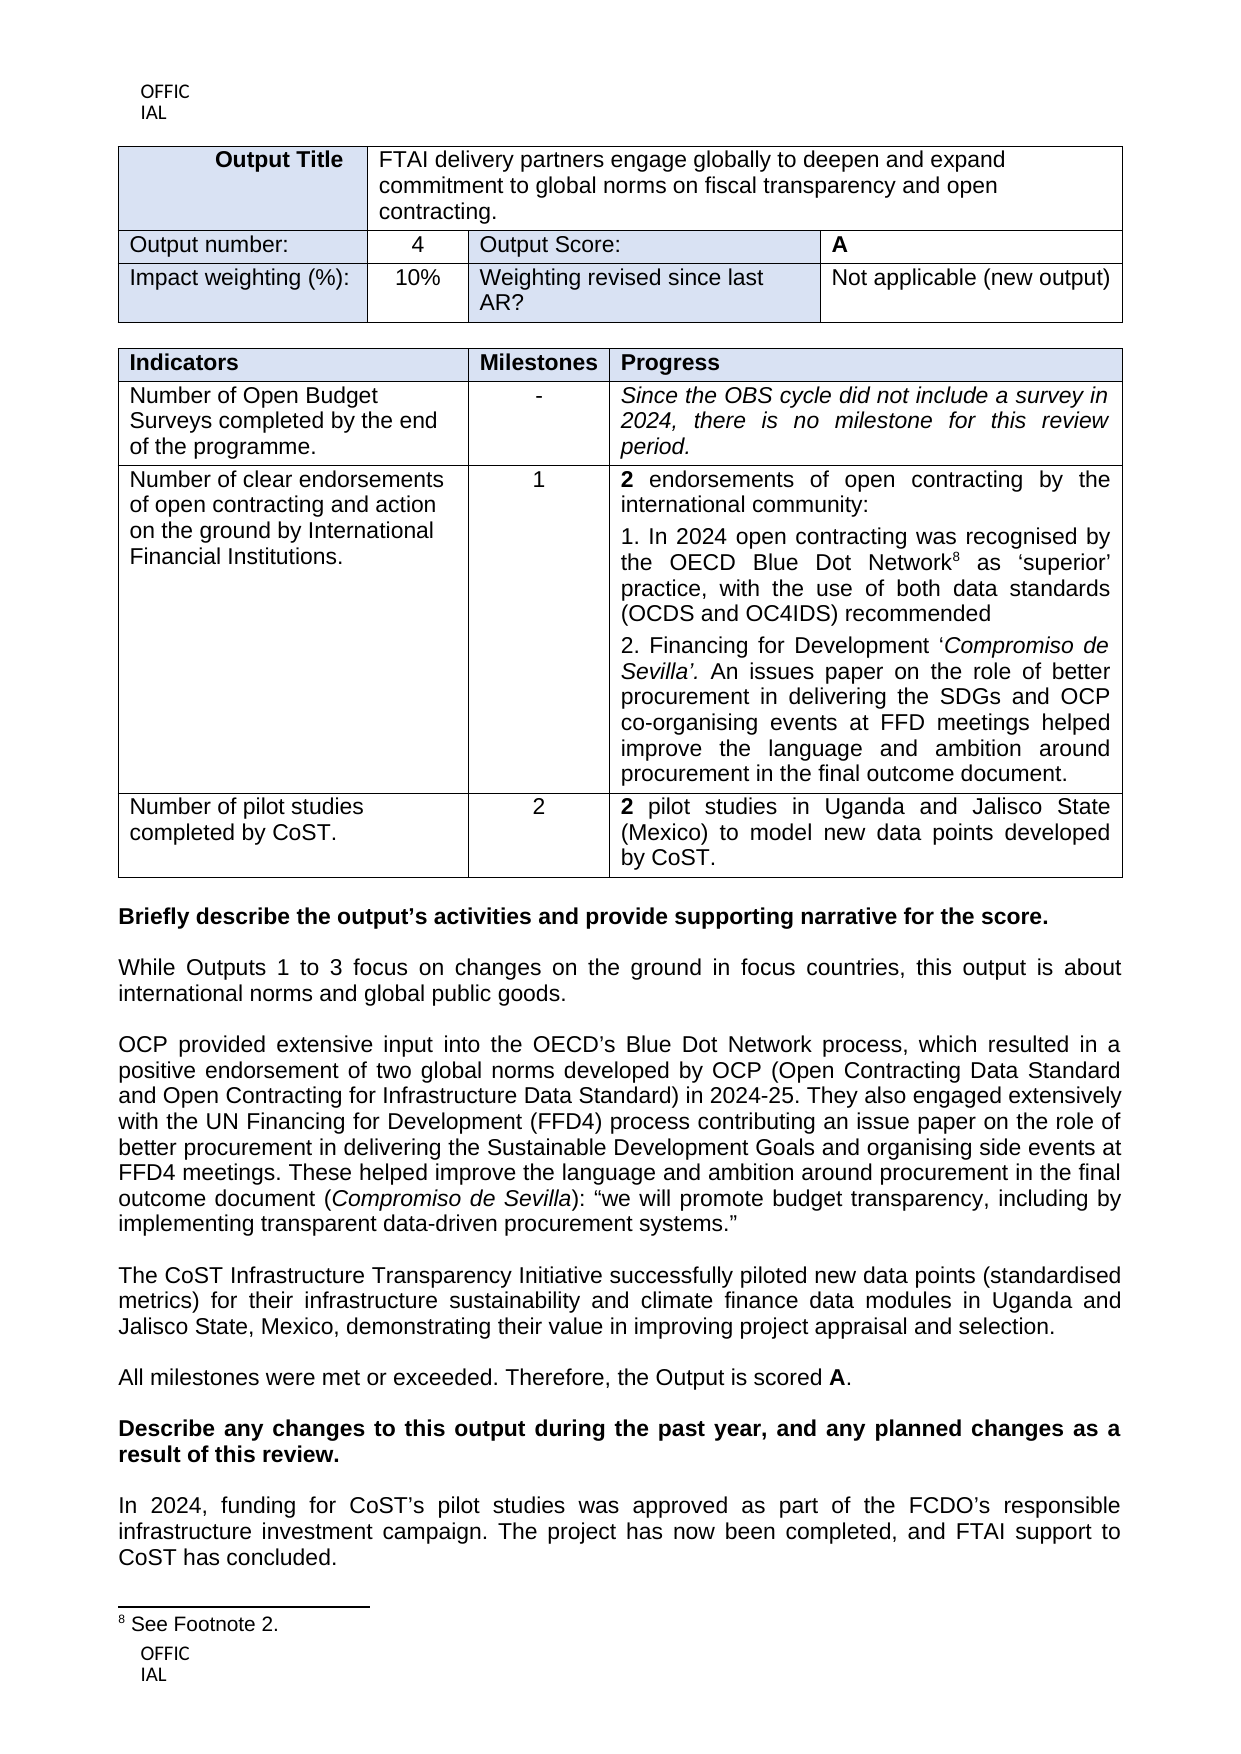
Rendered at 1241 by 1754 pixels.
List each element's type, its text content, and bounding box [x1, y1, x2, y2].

text While Outputs 1 to 3 focus on changes on the ground in focus countries, this output is about international norms and global public goods. [118, 955, 1122, 1006]
table_cell A [821, 231, 1122, 263]
table_header Progress [610, 349, 1122, 381]
table_cell Not applicable (new output) [821, 264, 1122, 322]
text All milestones were met or exceeded. Therefore, the Output is scored A. [118, 1365, 1122, 1390]
table_cell Since the OBS cycle did not include a survey in 2024, there is no milestone for this review period. [610, 382, 1122, 465]
table_header Milestones [469, 349, 609, 381]
text OCP provided extensive input into the OECD’s Blue Dot Network process, which resulted in a positive endorsement of two global norms developed by OCP (Open Contracting Data Standard and Open Contracting for Infrastructure Data Standard) in 2024-25. They also engaged extensively with the UN Financing for Development (FFD4) process contributing an issue paper on the role of better procurement in delivering the Sustainable Development Goals and organising side events at FFD4 meetings. These helped improve the language and ambition around procurement in the final outcome document (Compromiso de Sevilla): “we will promote budget transparency, including by implementing transparent data-driven procurement systems.” [118, 1032, 1122, 1237]
table_cell Number of Open Budget Surveys completed by the end of the programme. [119, 382, 468, 465]
table_cell Weighting revised since last AR? [469, 264, 820, 322]
table_cell Output Score: [469, 231, 820, 263]
table_cell 4 [368, 231, 468, 263]
table_cell 2 [469, 794, 609, 877]
text Briefly describe the output’s activities and provide supporting narrative for the score. [118, 903, 1122, 929]
table_cell Impact weighting (%): [119, 264, 367, 322]
text The CoST Infrastructure Transparency Initiative successfully piloted new data points (standardised metrics) for their infrastructure sustainability and climate finance data modules in Uganda and Jalisco State, Mexico, demonstrating their value in improving project appraisal and selection. [118, 1262, 1122, 1339]
table_cell - [469, 382, 609, 465]
table_cell 10% [368, 264, 468, 322]
text Describe any changes to this output during the past year, and any planned changes as a result of this review. [118, 1416, 1122, 1467]
table_header Output Title [119, 147, 367, 230]
table_cell 1 [469, 466, 609, 793]
text In 2024, funding for CoST’s pilot studies was approved as part of the FCDO’s responsible infrastructure investment campaign. The project has now been completed, and FTAI support to CoST has concluded. [118, 1493, 1122, 1570]
table_cell Number of pilot studies completed by CoST. [119, 794, 468, 877]
table_header Indicators [119, 349, 468, 381]
table_cell 2 pilot studies in Uganda and Jalisco State (Mexico) to model new data points developed by CoST. [610, 794, 1122, 877]
table_cell Output number: [119, 231, 367, 263]
table_header FTAI delivery partners engage globally to deepen and expand commitment to global norms on fiscal transparency and open contracting. [368, 147, 1122, 230]
table_cell 2 endorsements of open contracting by the international community: 1. In 2024 open contracting was recognised by the OECD Blue Dot Network as ‘superior’ practice, with the use of both data standards (OCDS and OC4IDS) recommended 2. Financing for Development ‘Compromiso de Sevilla’. An issues paper on the role of better procurement in delivering the SDGs and OCP co-organising events at FFD meetings helped improve the language and ambition around procurement in the final outcome document. [610, 466, 1122, 793]
table_cell Number of clear endorsements of open contracting and action on the ground by International Financial Institutions. [119, 466, 468, 793]
